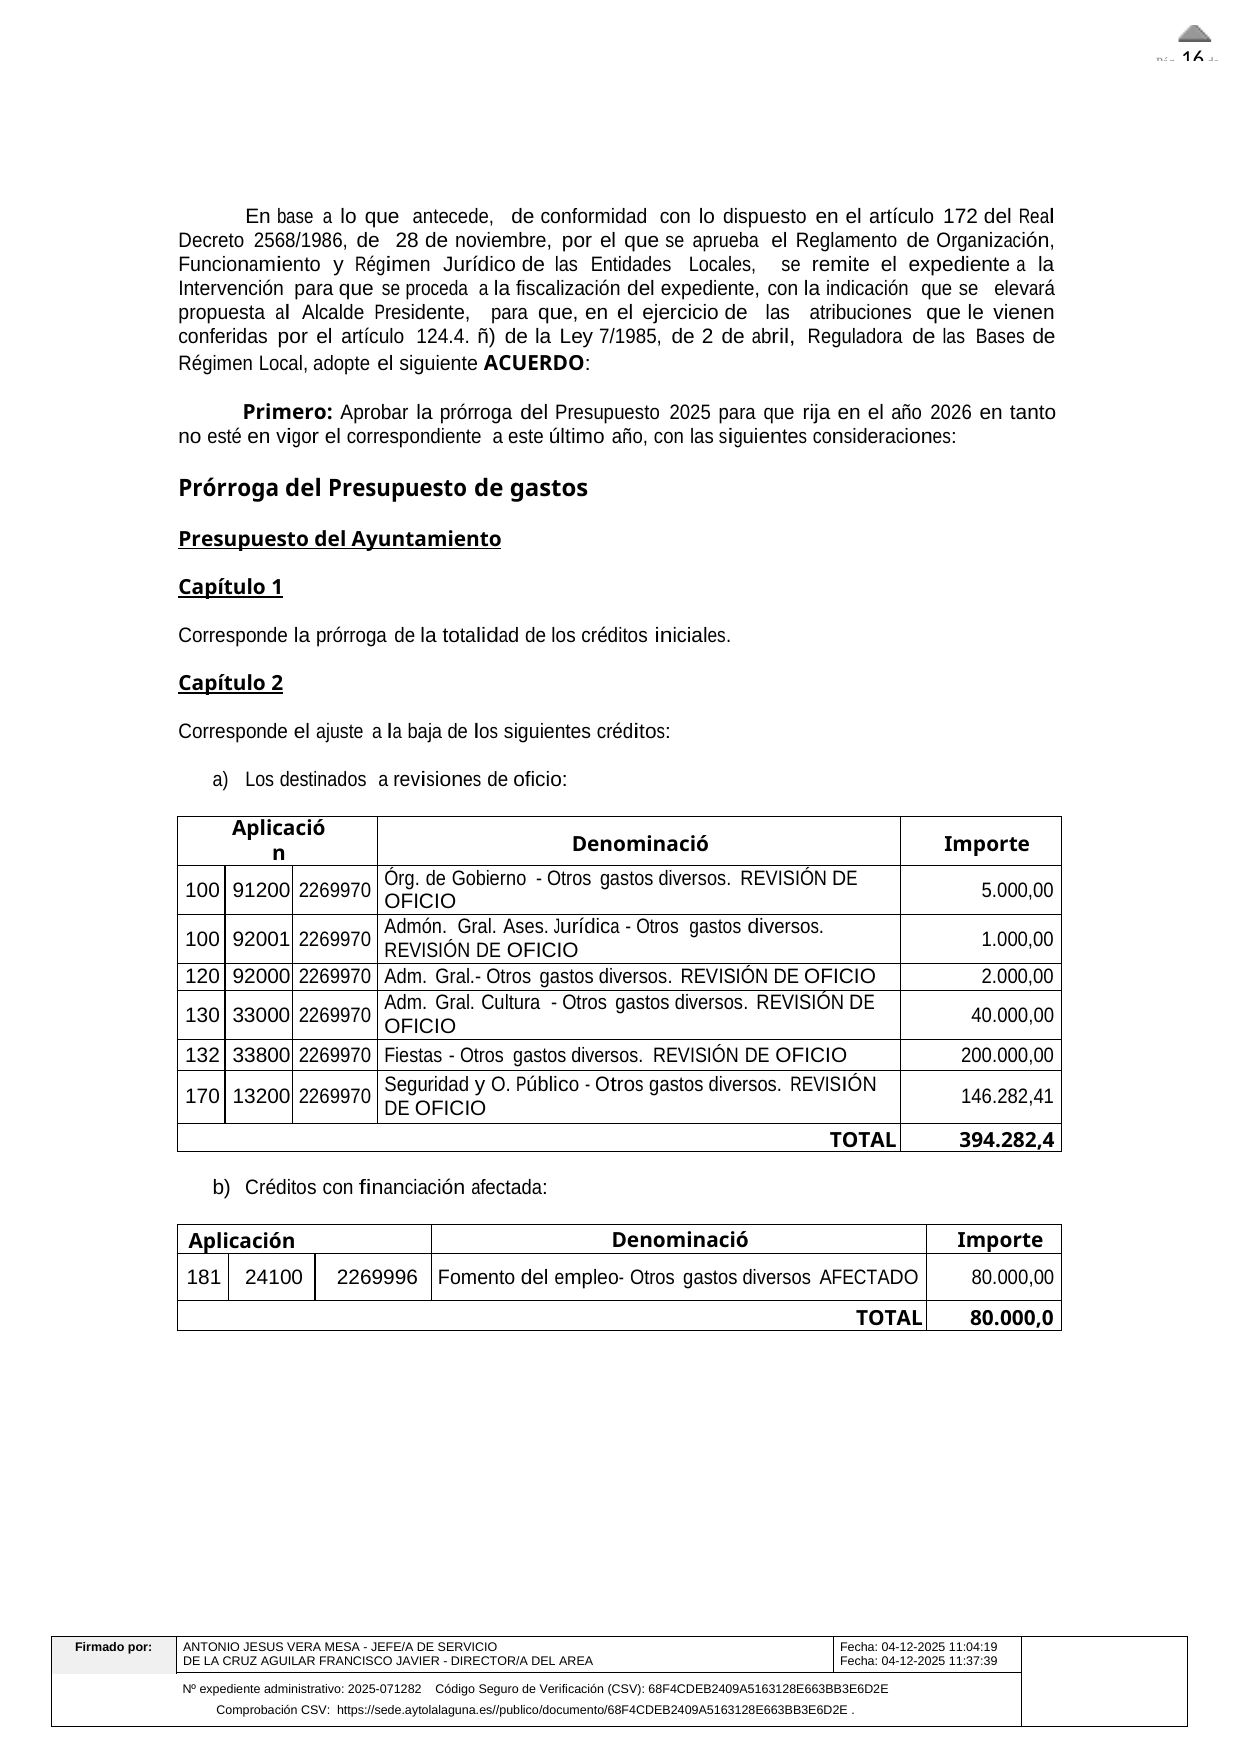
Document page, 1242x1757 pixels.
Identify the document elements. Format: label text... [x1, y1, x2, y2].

table_cell 5.000,00 [901, 866, 1061, 914]
table_cell 2269996 [316, 1254, 431, 1300]
table_cell Órg. de Gobierno - Otros gastos diversos. REVISIÓN DE OFICIO [378, 866, 900, 914]
table_cell TOTAL [178, 1301, 926, 1329]
table_cell 2269970 [293, 964, 377, 990]
text En base a lo que antecede, de conformidad con lo dispuesto en el artículo 172 del Real Decreto 2568/1986, de 28 de noviembre, por el que se aprueba el Reglamento de Organización, Funcionamiento y Régimen Jurídico de las Entidades Locales, se remite el expediente a la Intervención para que se proceda a la fiscalización del expediente, con la indicación que se elevará propuesta al Alcalde Presidente, para que, en el ejercicio de las atribuciones que le vienen conferidas por el artículo 124.4. ñ) de la Ley 7/1985, de 2 de abril, Reguladora de las Bases de Régimen Local, adopte el siguiente ACUERDO: [178, 204, 1056, 376]
text Corresponde la prórroga de la totalidad de los créditos iniciales. [178, 623, 1235, 647]
table_cell 33800 [226, 1040, 292, 1070]
table_header ANTONIO JESUS VERA MESA - JEFE/A DE SERVICIO DE LA CRUZ AGUILAR FRANCISCO JAVIER - DIRECTOR/A DEL AREA [177, 1637, 833, 1672]
table_cell 1.000,00 [901, 915, 1061, 963]
table_header Firmado por: [52, 1637, 176, 1672]
table_cell 170 [178, 1071, 224, 1123]
table_header Fecha: 04-12-2025 11:04:19 Fecha: 04-12-2025 11:37:39 [834, 1637, 1021, 1672]
table_cell 120 [178, 964, 224, 990]
table_cell 132 [178, 1040, 224, 1070]
table_cell 33000 [226, 991, 292, 1039]
table_cell 92000 [226, 964, 292, 990]
text Prórroga del Presupuesto de gastos [178, 471, 1235, 504]
table_header Denominación [378, 817, 900, 865]
table_cell 2269970 [293, 866, 377, 914]
table_cell Admón. Gral. Ases. Jurídica - Otros gastos diversos. REVISIÓN DE OFICIO [378, 915, 900, 963]
table_cell 394.282,41 [901, 1124, 1061, 1151]
table_cell Fomento del empleo- Otros gastos diversos AFECTADO [432, 1254, 926, 1300]
table_cell Adm. Gral. Cultura - Otros gastos diversos. REVISIÓN DE OFICIO [378, 991, 900, 1039]
text Primero: Aprobar la prórroga del Presupuesto 2025 para que rija en el año 2026 en tanto no esté en vigor el correspondiente a este último año, con las siguientes consideraciones: [178, 401, 1056, 448]
table_cell 2269970 [293, 991, 377, 1039]
table_cell 24100 [229, 1254, 314, 1300]
table_header Denominación [432, 1225, 926, 1253]
table_cell 100 [178, 866, 224, 914]
table_header [1022, 1637, 1187, 1726]
table_cell 40.000,00 [901, 991, 1061, 1039]
text Corresponde el ajuste a la baja de los siguientes créditos: [178, 719, 1235, 743]
table_cell 100 [178, 915, 224, 963]
text Capítulo 2 [178, 672, 1235, 695]
table_header Importe [901, 817, 1061, 865]
table_cell 2269970 [293, 1071, 377, 1123]
table_cell 80.000,00 [927, 1301, 1061, 1329]
table_cell 181 [178, 1254, 228, 1300]
table_cell 2269970 [293, 1040, 377, 1070]
table_cell 200.000,00 [901, 1040, 1061, 1070]
table_cell Nº expediente administrativo: 2025-071282 Código Seguro de Verificación (CSV): 68F4CDEB2409A5163128E663BB3E6D2E Comprobación CSV: https://sede.aytolalaguna.es//publico/documento/68F4CDEB2409A5163128E663BB3E6D2E . [52, 1673, 1021, 1726]
table_header Aplicación Presupuestaria [178, 1225, 431, 1253]
text Capítulo 1 [178, 575, 1235, 599]
table_cell 13200 [226, 1071, 292, 1123]
text a) Los destinados a revisiones de oficio: [212, 767, 1235, 791]
table_cell Seguridad y O. Público - Otros gastos diversos. REVISIÓN DE OFICIO [378, 1071, 900, 1123]
text Presupuesto del Ayuntamiento [178, 527, 1235, 551]
table_cell 2.000,00 [901, 964, 1061, 990]
table_cell TOTAL [178, 1124, 900, 1151]
table_header Importe [927, 1225, 1061, 1253]
table_cell Fiestas - Otros gastos diversos. REVISIÓN DE OFICIO [378, 1040, 900, 1070]
table_cell 130 [178, 991, 224, 1039]
text b) Créditos con financiación afectada: [212, 1175, 1235, 1199]
table_cell 2269970 [293, 915, 377, 963]
table_header Aplicación Presupuestaria [178, 817, 377, 865]
table_cell Adm. Gral.- Otros gastos diversos. REVISIÓN DE OFICIO [378, 964, 900, 990]
table_cell 91200 [226, 866, 292, 914]
table_cell 80.000,00 [927, 1254, 1061, 1300]
table_cell 92001 [226, 915, 292, 963]
table_cell 146.282,41 [901, 1071, 1061, 1123]
